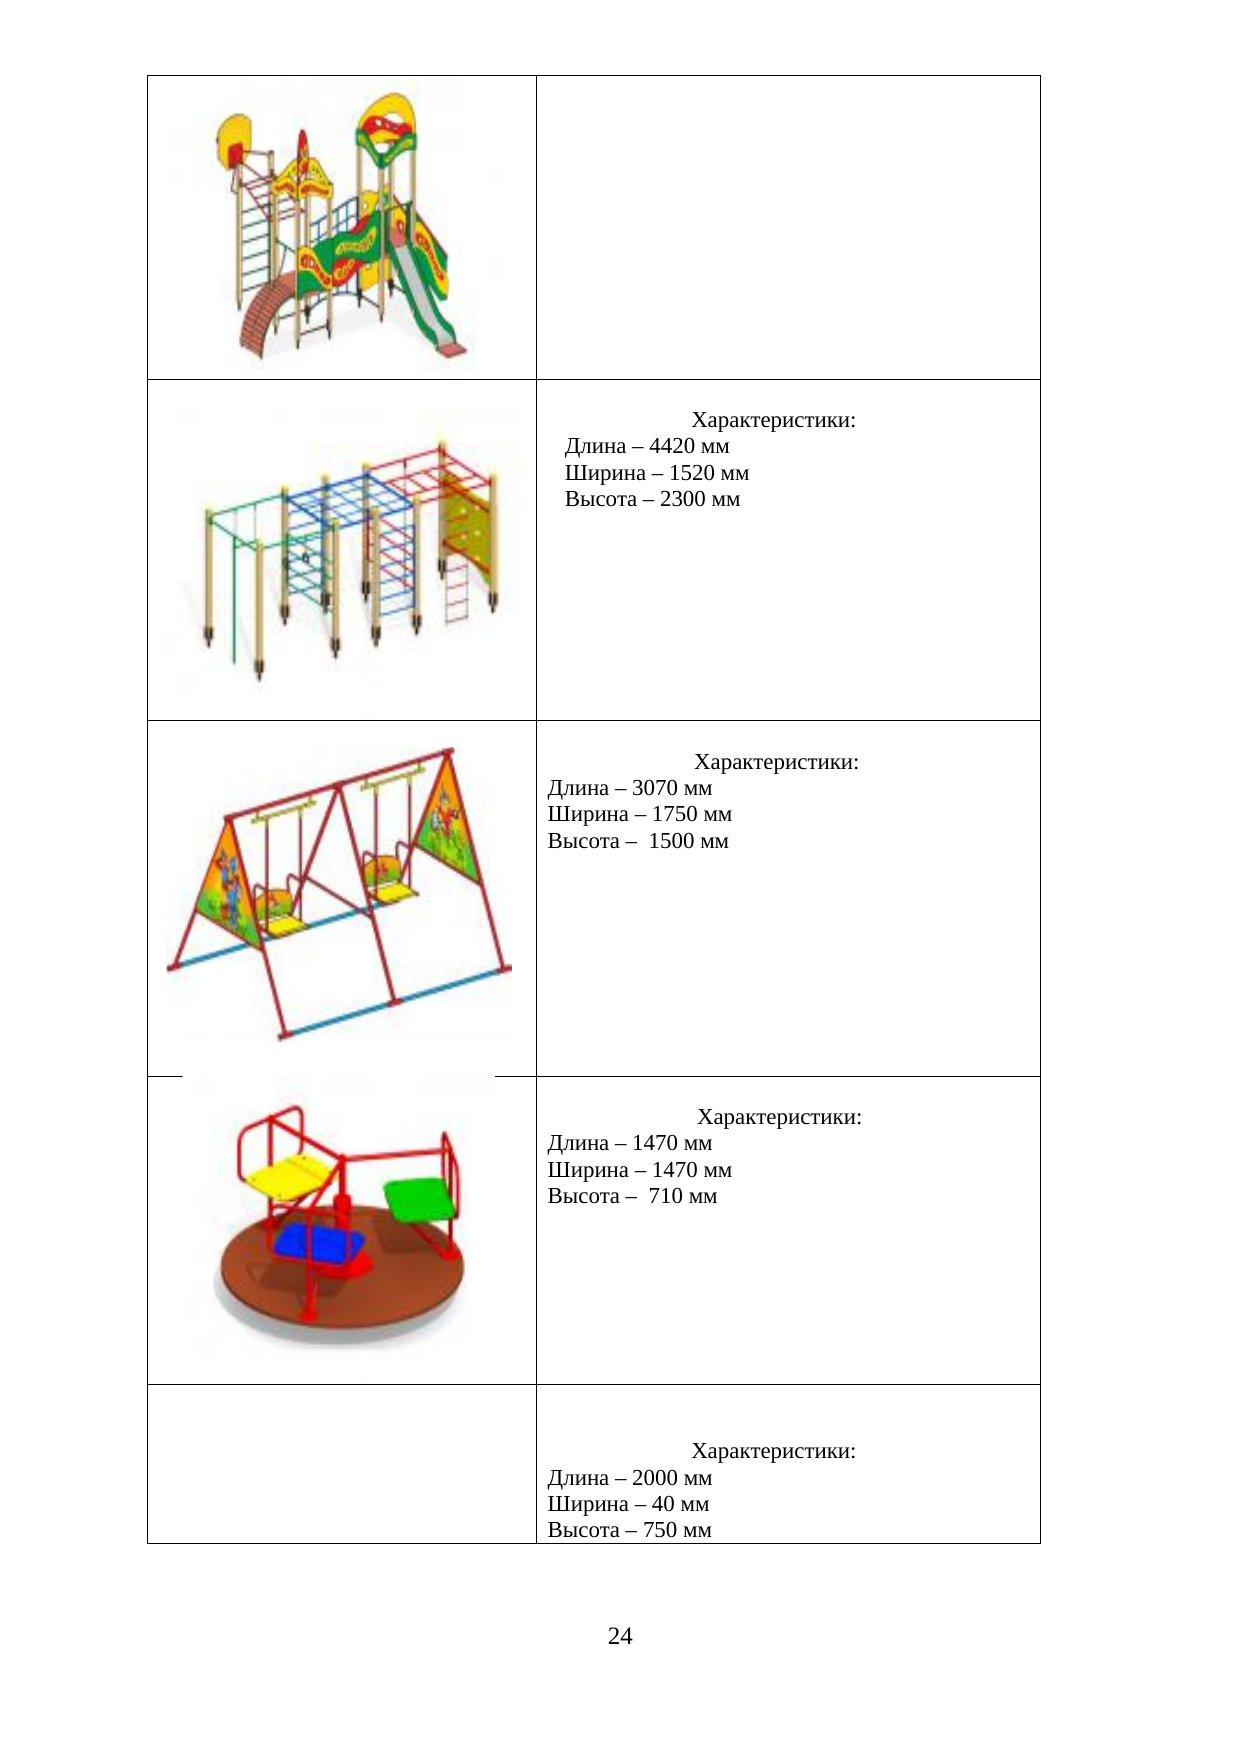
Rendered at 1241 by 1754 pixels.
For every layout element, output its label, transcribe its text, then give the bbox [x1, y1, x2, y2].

table_cell Характеристики: Длина – 1470 мм Ширина – 1470 мм Высота – 710 мм [537, 1077, 1040, 1384]
table_cell [148, 1385, 536, 1543]
table_cell [148, 721, 536, 1076]
table_cell [148, 1077, 536, 1384]
table_cell [148, 380, 536, 720]
table_cell Характеристики: Длина – 2000 мм Ширина – 40 мм Высота – 750 мм [537, 1385, 1040, 1543]
table_cell Характеристики: Длина – 3070 мм Ширина – 1750 мм Высота – 1500 мм [537, 721, 1040, 1076]
table_cell Характеристики: Длина – 4420 мм Ширина – 1520 мм Высота – 2300 мм [537, 380, 1040, 720]
table_cell [148, 76, 536, 379]
table_cell [537, 76, 1040, 379]
